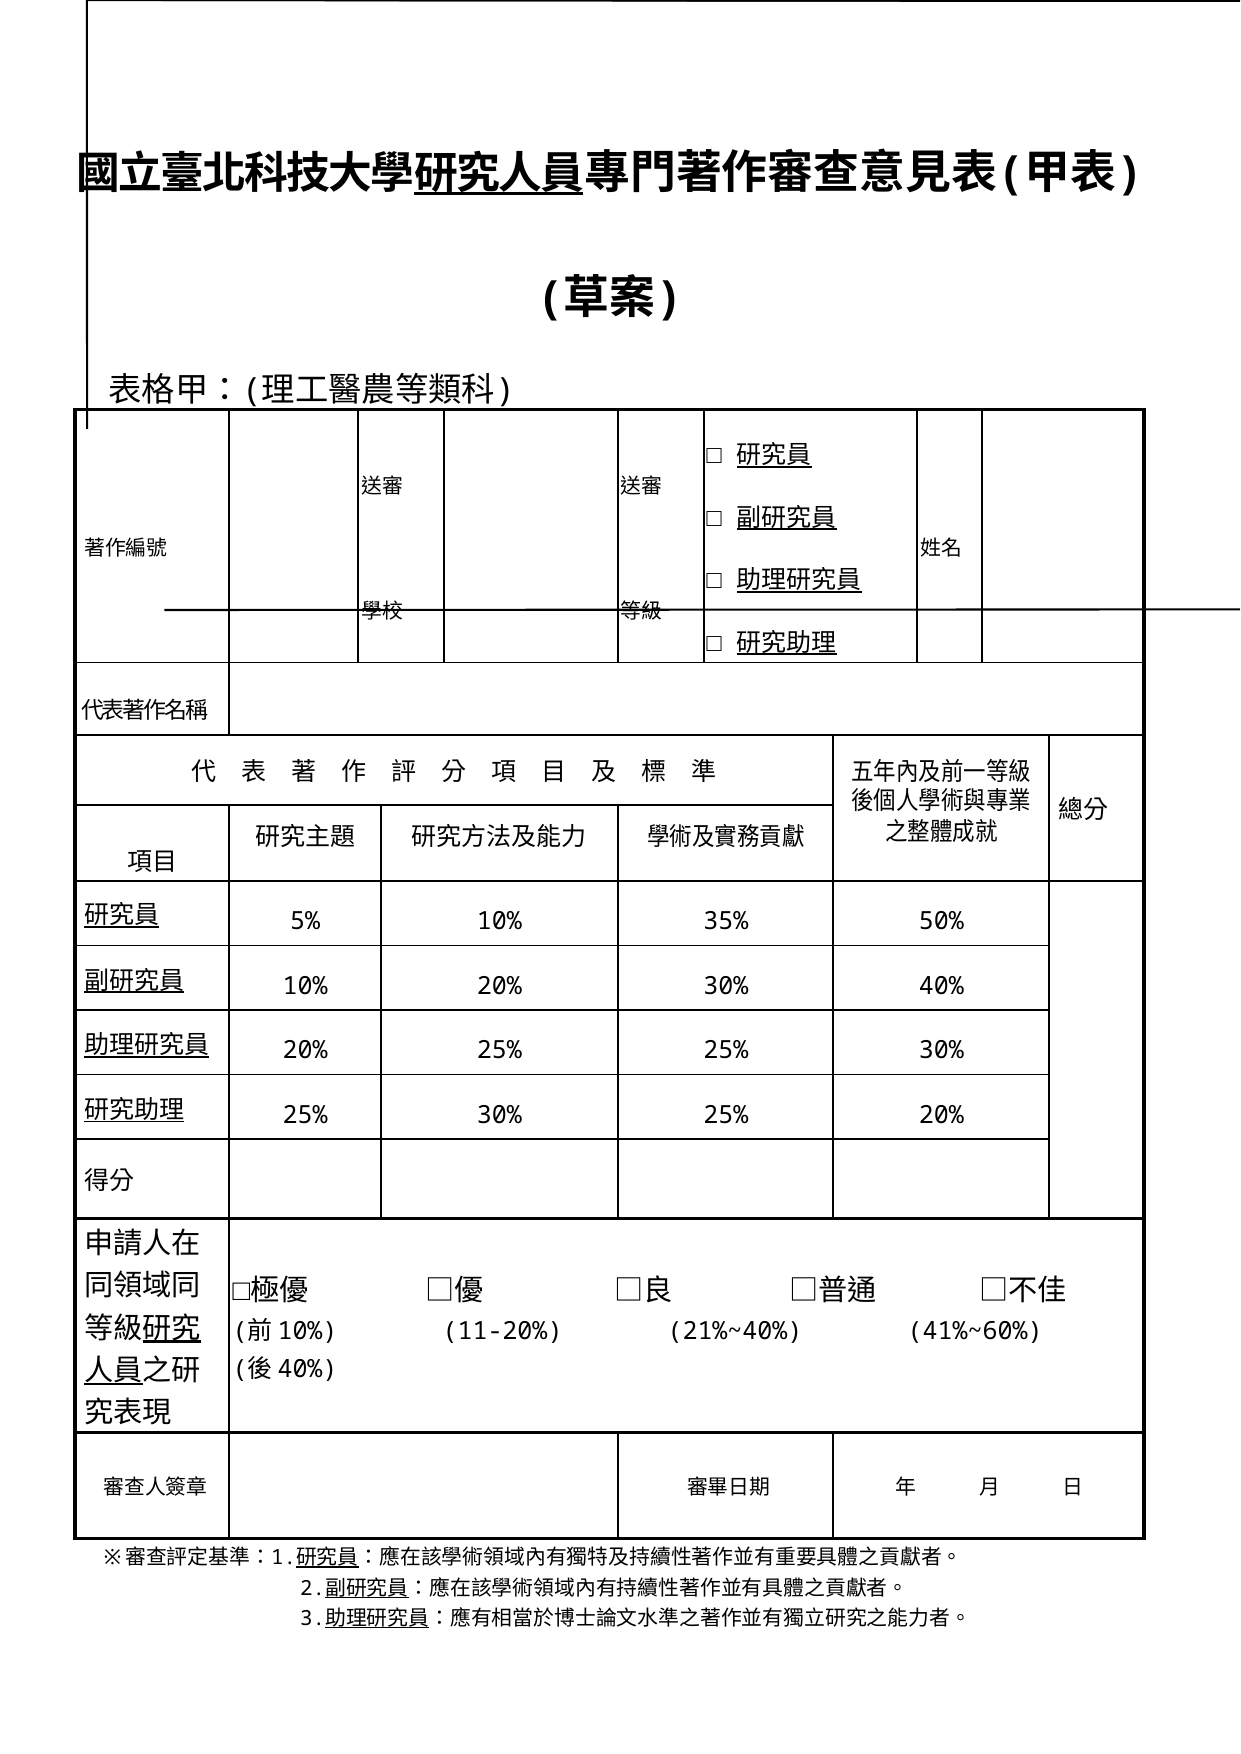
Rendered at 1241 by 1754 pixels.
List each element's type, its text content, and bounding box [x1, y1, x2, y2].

table_header 送審 等級 [619, 611, 703, 661]
table_header □ 研究員 □ 副研究員 □ 助理研究員 [705, 411, 916, 608]
table_cell 25% [619, 1011, 832, 1074]
text ※審查評定基準：1.研究員：應在該學術領域內有獨特及持續性著作並有重要具體之貢獻者。 [75, 1540, 1144, 1571]
table_cell 50% [834, 882, 1048, 944]
table_cell 10% [382, 882, 617, 944]
table_cell 總分 [1050, 736, 1142, 880]
table_cell 30% [619, 946, 832, 1009]
table_header 送審 學校 [359, 611, 443, 661]
table_header [230, 411, 357, 608]
text 2.副研究員：應在該學術領域內有持續性著作並有具體之貢獻者。 [75, 1571, 1144, 1601]
table_cell 研究員 [77, 882, 228, 944]
table_cell 5% [230, 882, 380, 944]
table_cell 審查人簽章 [77, 1434, 228, 1537]
table_cell □極優 □優 □良 □普通 □不佳 (前10%) (11-20%) (21%~40%) (41%~60%) (後40%) [230, 1220, 1142, 1431]
table_cell 項目 [77, 806, 228, 880]
table_header [445, 611, 617, 661]
table_cell 10% [230, 946, 380, 1009]
text 表格甲：(理工醫農等類科) [89, 346, 1144, 408]
table_cell 年 月 日 [834, 1434, 1142, 1537]
table_cell 研究主題 [230, 806, 380, 880]
text 3.助理研究員：應有相當於博士論文水準之著作並有獨立研究之能力者。 [75, 1601, 1144, 1631]
table_header [445, 411, 617, 608]
table_cell 副研究員 [77, 946, 228, 1009]
table_header [983, 411, 1142, 608]
table_cell [619, 1140, 832, 1217]
table_cell [1050, 882, 1142, 1217]
text (草案) [89, 221, 1144, 346]
table_cell 五年內及前一等級後個人學術與專業之整體成就 [834, 736, 1048, 880]
table_header [983, 611, 1142, 661]
table_cell 20% [230, 1011, 380, 1074]
table_cell 研究方法及能力 [382, 806, 617, 880]
table_cell [230, 1434, 617, 1537]
table_cell 35% [619, 882, 832, 944]
table_cell 得分 [77, 1140, 228, 1217]
table_cell 代 表 著 作 評 分 項 目 及 標 準 [77, 736, 832, 804]
table_cell 25% [230, 1075, 380, 1138]
table_cell 30% [382, 1075, 617, 1138]
table_header 著作編號 [77, 411, 228, 661]
text [75, 346, 86, 408]
table_cell 助理研究員 [77, 1011, 228, 1074]
text 國立臺北科技大學研究人員專門著作審查意見表(甲表) [88, 96, 1144, 221]
table_header 送審 學校 [359, 411, 443, 608]
table_header □ 研究助理 [705, 611, 916, 661]
table_header [230, 611, 357, 661]
table_cell 40% [834, 946, 1048, 1009]
table_cell 25% [619, 1075, 832, 1138]
table_cell 25% [382, 1011, 617, 1074]
table_cell 學術及實務貢獻 [619, 806, 832, 880]
table_cell [834, 1140, 1048, 1217]
table_cell 研究助理 [77, 1075, 228, 1138]
table_header 姓名 [918, 411, 981, 608]
table_header 送審 等級 [619, 411, 703, 608]
table_cell [230, 663, 1142, 734]
table_cell 20% [834, 1075, 1048, 1138]
table_cell 代表著作名稱 [77, 663, 228, 734]
table_cell [230, 1140, 380, 1217]
table_cell 30% [834, 1011, 1048, 1074]
table_cell 審畢日期 [619, 1434, 832, 1537]
text [75, 221, 86, 346]
table_cell [382, 1140, 617, 1217]
table_cell 20% [382, 946, 617, 1009]
text 國立臺北科技大學研究人員專門著作審查意見表(甲表) [75, 96, 85, 221]
table_header [918, 611, 981, 661]
table_cell 申請人在同領域同等級研究人員之研究表現 [77, 1220, 228, 1431]
